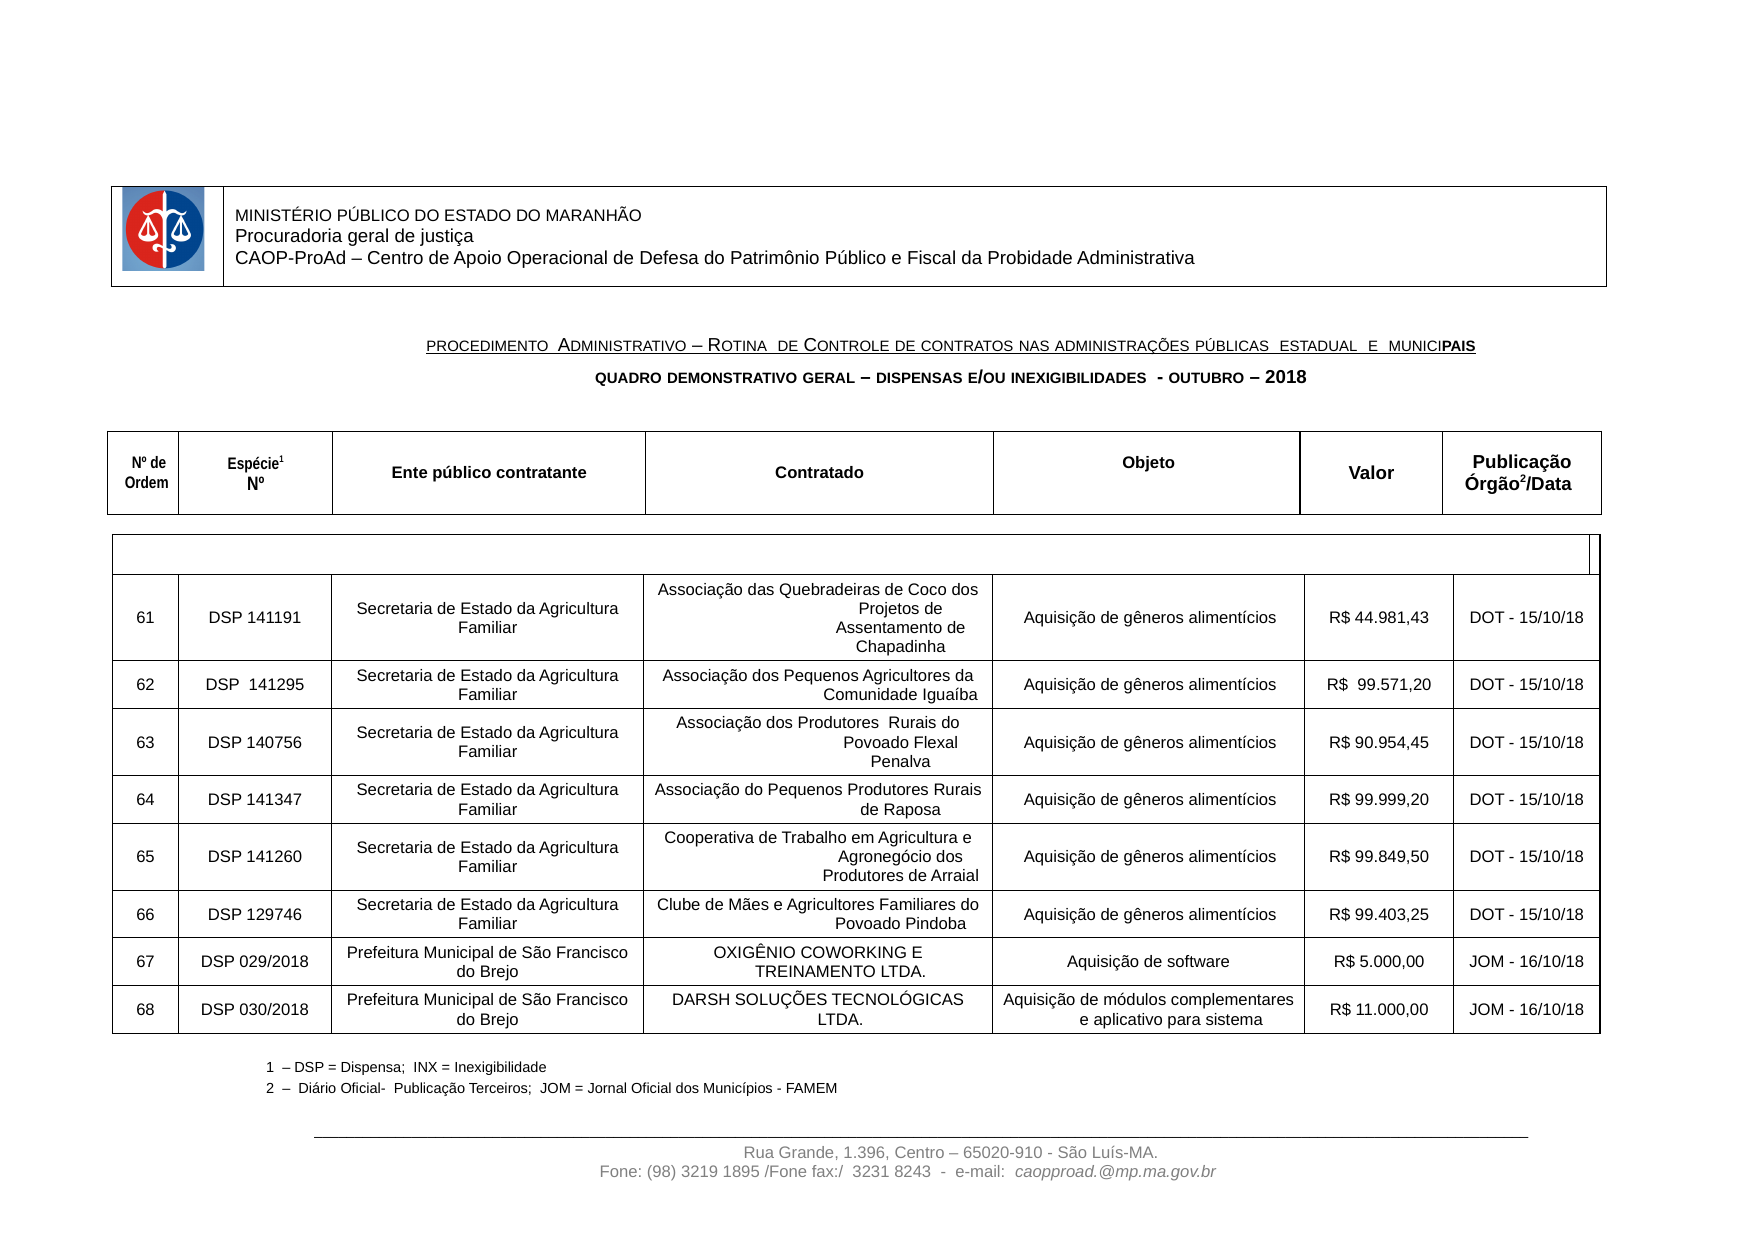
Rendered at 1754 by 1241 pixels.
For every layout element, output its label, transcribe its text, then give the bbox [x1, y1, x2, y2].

table_cell OXIGÊNIO COWORKING E TREINAMENTO LTDA. [644, 938, 992, 985]
table_cell DOT - 15/10/18 [1454, 824, 1599, 889]
table_cell Associação das Quebradeiras de Coco dos Projetos de Assentamento de Chapadinha [644, 575, 992, 660]
table_cell 64 [113, 776, 178, 823]
table_cell 63 [113, 709, 178, 775]
table_cell DSP 140756 [179, 709, 331, 775]
table_cell Aquisição de gêneros alimentícios [993, 709, 1304, 775]
table_cell Aquisição de módulos complementares e aplicativo para sistema [993, 986, 1304, 1033]
table_cell DSP 029/2018 [179, 938, 331, 985]
table_cell Associação dos Produtores Rurais do Povoado Flexal Penalva [644, 709, 992, 775]
table_cell Cooperativa de Trabalho em Agricultura e Agronegócio dos Produtores de Arraial [644, 824, 992, 889]
table_cell 66 [113, 891, 178, 937]
table_cell R$ 90.954,45 [1305, 709, 1453, 775]
table_cell Aquisição de gêneros alimentícios [993, 776, 1304, 823]
table_cell 62 [113, 661, 178, 708]
table_cell DOT - 15/10/18 [1454, 709, 1599, 775]
table_cell 68 [113, 986, 178, 1033]
table_cell Associação do Pequenos Produtores Rurais de Raposa [644, 776, 992, 823]
table_cell DOT - 15/10/18 [1454, 575, 1599, 660]
table_cell DOT - 15/10/18 [1454, 661, 1599, 708]
table_cell R$ 44.981,43 [1305, 575, 1453, 660]
table_cell DSP 141347 [179, 776, 331, 823]
table_cell R$ 5.000,00 [1305, 938, 1453, 985]
table_header [1590, 535, 1599, 574]
table_cell DARSH SOLUÇÕES TECNOLÓGICAS LTDA. [644, 986, 992, 1033]
table_cell Secretaria de Estado da Agricultura Familiar [332, 575, 643, 660]
table_header [113, 535, 1589, 574]
table_cell R$ 99.999,20 [1305, 776, 1453, 823]
table_cell 65 [113, 824, 178, 889]
table_cell Associação dos Pequenos Agricultores da Comunidade Iguaíba [644, 661, 992, 708]
table_cell R$ 99.403,25 [1305, 891, 1453, 937]
table_cell DSP 030/2018 [179, 986, 331, 1033]
table_cell Prefeitura Municipal de São Francisco do Brejo [332, 986, 643, 1033]
table_cell Secretaria de Estado da Agricultura Familiar [332, 709, 643, 775]
table_cell Aquisição de gêneros alimentícios [993, 661, 1304, 708]
table_cell Aquisição de gêneros alimentícios [993, 824, 1304, 889]
table_cell DOT - 15/10/18 [1454, 891, 1599, 937]
table_cell Aquisição de gêneros alimentícios [993, 575, 1304, 660]
table_cell DSP 141191 [179, 575, 331, 660]
table_cell DSP 141295 [179, 661, 331, 708]
table_cell DOT - 15/10/18 [1454, 776, 1599, 823]
table_cell DSP 129746 [179, 891, 331, 937]
table_cell Prefeitura Municipal de São Francisco do Brejo [332, 938, 643, 985]
table_cell 67 [113, 938, 178, 985]
table_cell 61 [113, 575, 178, 660]
table_cell Secretaria de Estado da Agricultura Familiar [332, 661, 643, 708]
table_cell Secretaria de Estado da Agricultura Familiar [332, 824, 643, 889]
table_cell Aquisição de software [993, 938, 1304, 985]
table_cell JOM - 16/10/18 [1454, 938, 1599, 985]
table_cell JOM - 16/10/18 [1454, 986, 1599, 1033]
table_cell Secretaria de Estado da Agricultura Familiar [332, 891, 643, 937]
picture [122, 187, 205, 271]
table_cell R$ 11.000,00 [1305, 986, 1453, 1033]
table_cell Aquisição de gêneros alimentícios [993, 891, 1304, 937]
table_cell Secretaria de Estado da Agricultura Familiar [332, 776, 643, 823]
table_cell R$ 99.571,20 [1305, 661, 1453, 708]
table_cell R$ 99.849,50 [1305, 824, 1453, 889]
table_cell Clube de Mães e Agricultores Familiares do Povoado Pindoba [644, 891, 992, 937]
table_cell DSP 141260 [179, 824, 331, 889]
